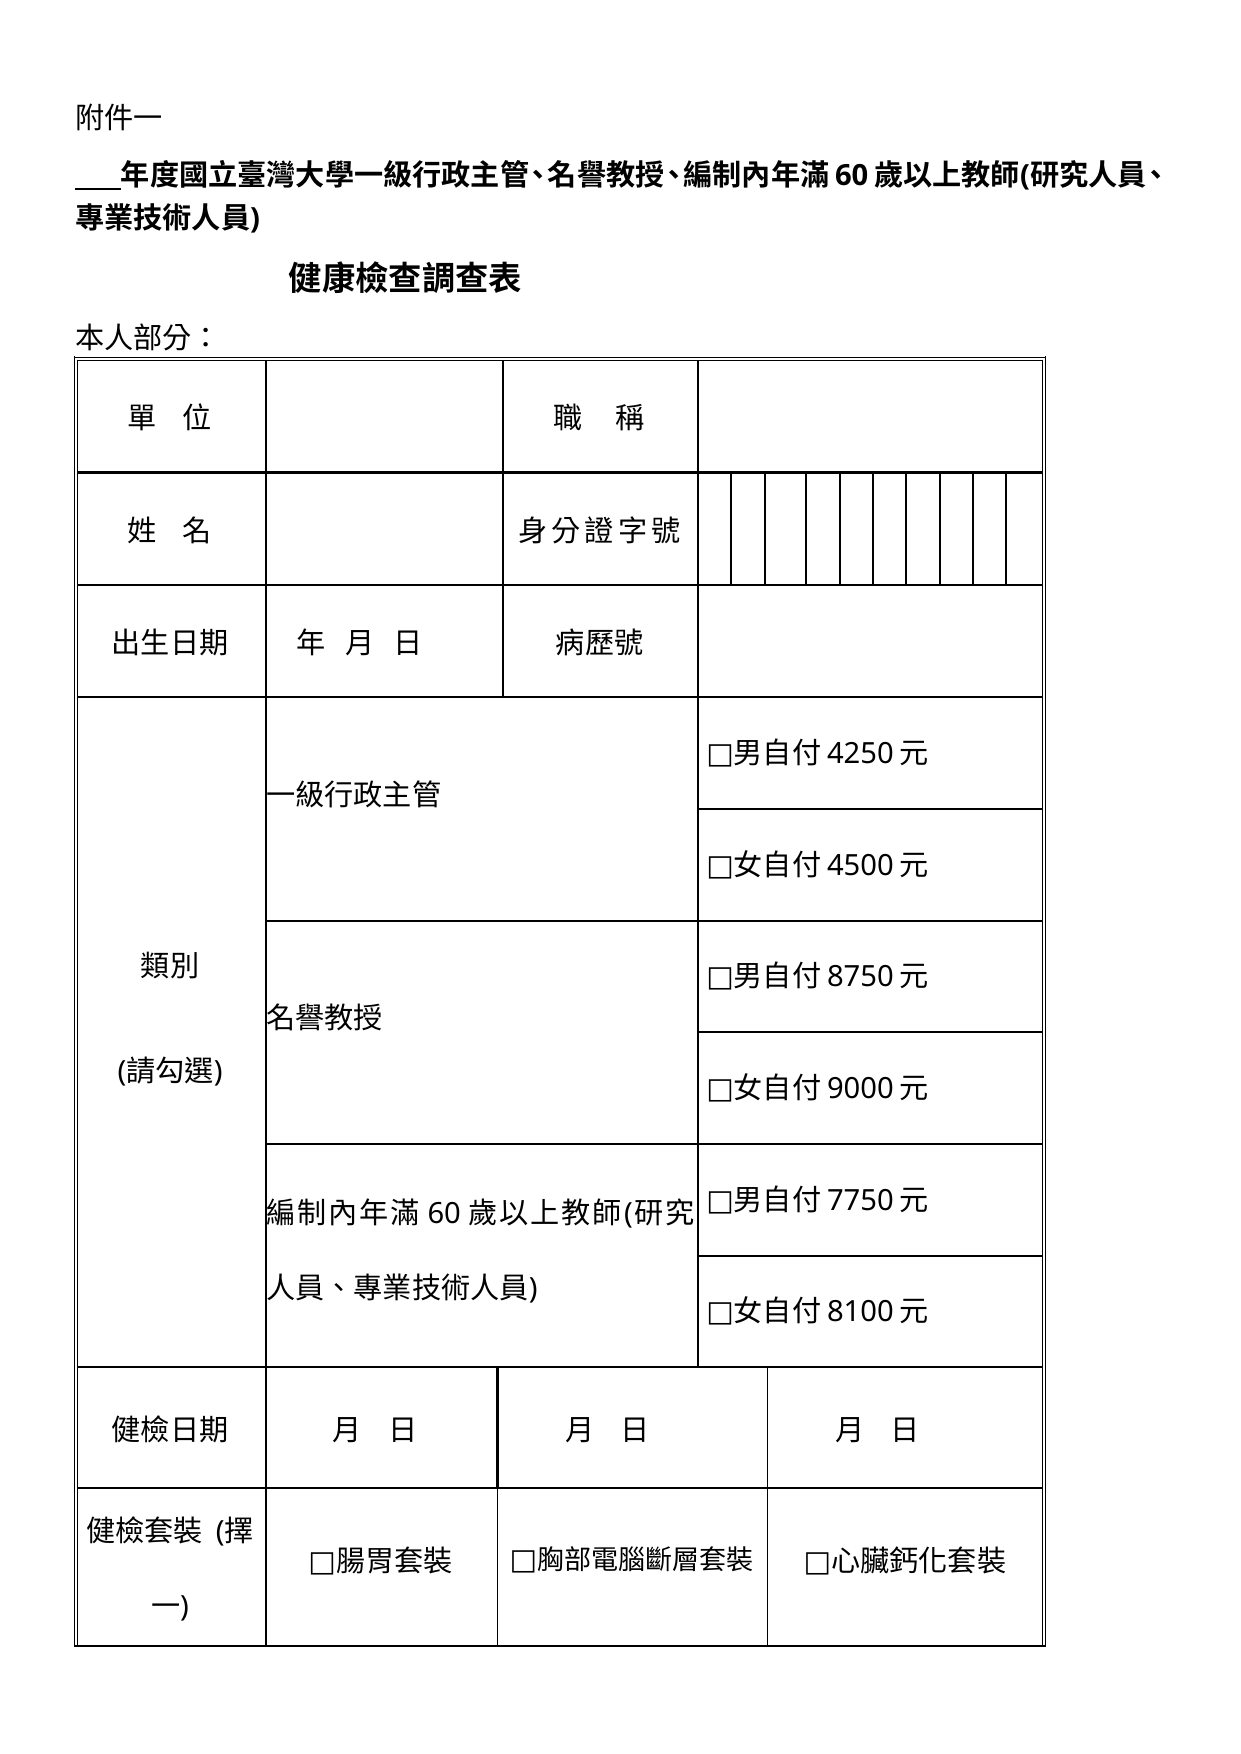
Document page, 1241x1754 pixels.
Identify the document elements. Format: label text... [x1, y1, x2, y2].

table_cell [807, 474, 839, 584]
table_cell [1007, 474, 1042, 584]
table_cell □女自付4500元 [699, 810, 1042, 919]
text 年度國立臺灣大學一級行政主管、名譽教授、編制內年滿60歲以上教師(研究人員、專業技術人員) [75, 152, 1165, 237]
table_cell [267, 474, 502, 584]
table_cell □男自付4250元 [699, 698, 1042, 808]
table_cell [699, 474, 730, 584]
table_cell [841, 474, 872, 584]
table_cell [874, 474, 905, 584]
table_header 職 稱 [504, 361, 697, 471]
table_cell 年 月 日 [267, 586, 502, 696]
table_cell [699, 586, 1042, 696]
table_header [267, 361, 502, 471]
table_cell 月 日 [499, 1368, 767, 1487]
table_cell 健檢套裝 (擇一) [78, 1489, 265, 1644]
table_cell 健檢日期 [78, 1368, 265, 1487]
table_cell 名譽教授 [267, 922, 697, 1143]
table_cell □心臟鈣化套裝 [768, 1489, 1042, 1644]
text 附件一 [75, 89, 1165, 137]
table_cell 姓 名 [78, 474, 265, 584]
table_cell □女自付9000元 [699, 1033, 1042, 1143]
table_cell □女自付8100元 [699, 1257, 1042, 1366]
table_cell 出生日期 [78, 586, 265, 696]
table_cell [907, 474, 939, 584]
table_cell 身分證字號 [504, 474, 697, 584]
table_cell □腸胃套裝 [267, 1489, 497, 1644]
table_cell [941, 474, 972, 584]
table_cell 月 日 [267, 1368, 496, 1487]
table_cell □胸部電腦斷層套裝 [498, 1489, 767, 1644]
table_cell [732, 474, 764, 584]
table_cell 類別 (請勾選) [78, 698, 265, 1366]
table_cell [974, 474, 1005, 584]
table_cell □男自付8750元 [699, 922, 1042, 1031]
table_cell 病歷號 [504, 586, 697, 696]
table_cell □男自付7750元 [699, 1145, 1042, 1254]
table_header [699, 361, 1042, 471]
text 本人部分： [75, 314, 1165, 356]
table_cell 月 日 [768, 1368, 1042, 1487]
table_cell 編制內年滿60歲以上教師(研究人員、專業技術人員) [267, 1145, 697, 1366]
text 健康檢查調查表 [75, 251, 1165, 299]
table_cell 一級行政主管 [267, 698, 697, 919]
table_header 單 位 [78, 361, 265, 471]
table_cell [766, 474, 805, 584]
